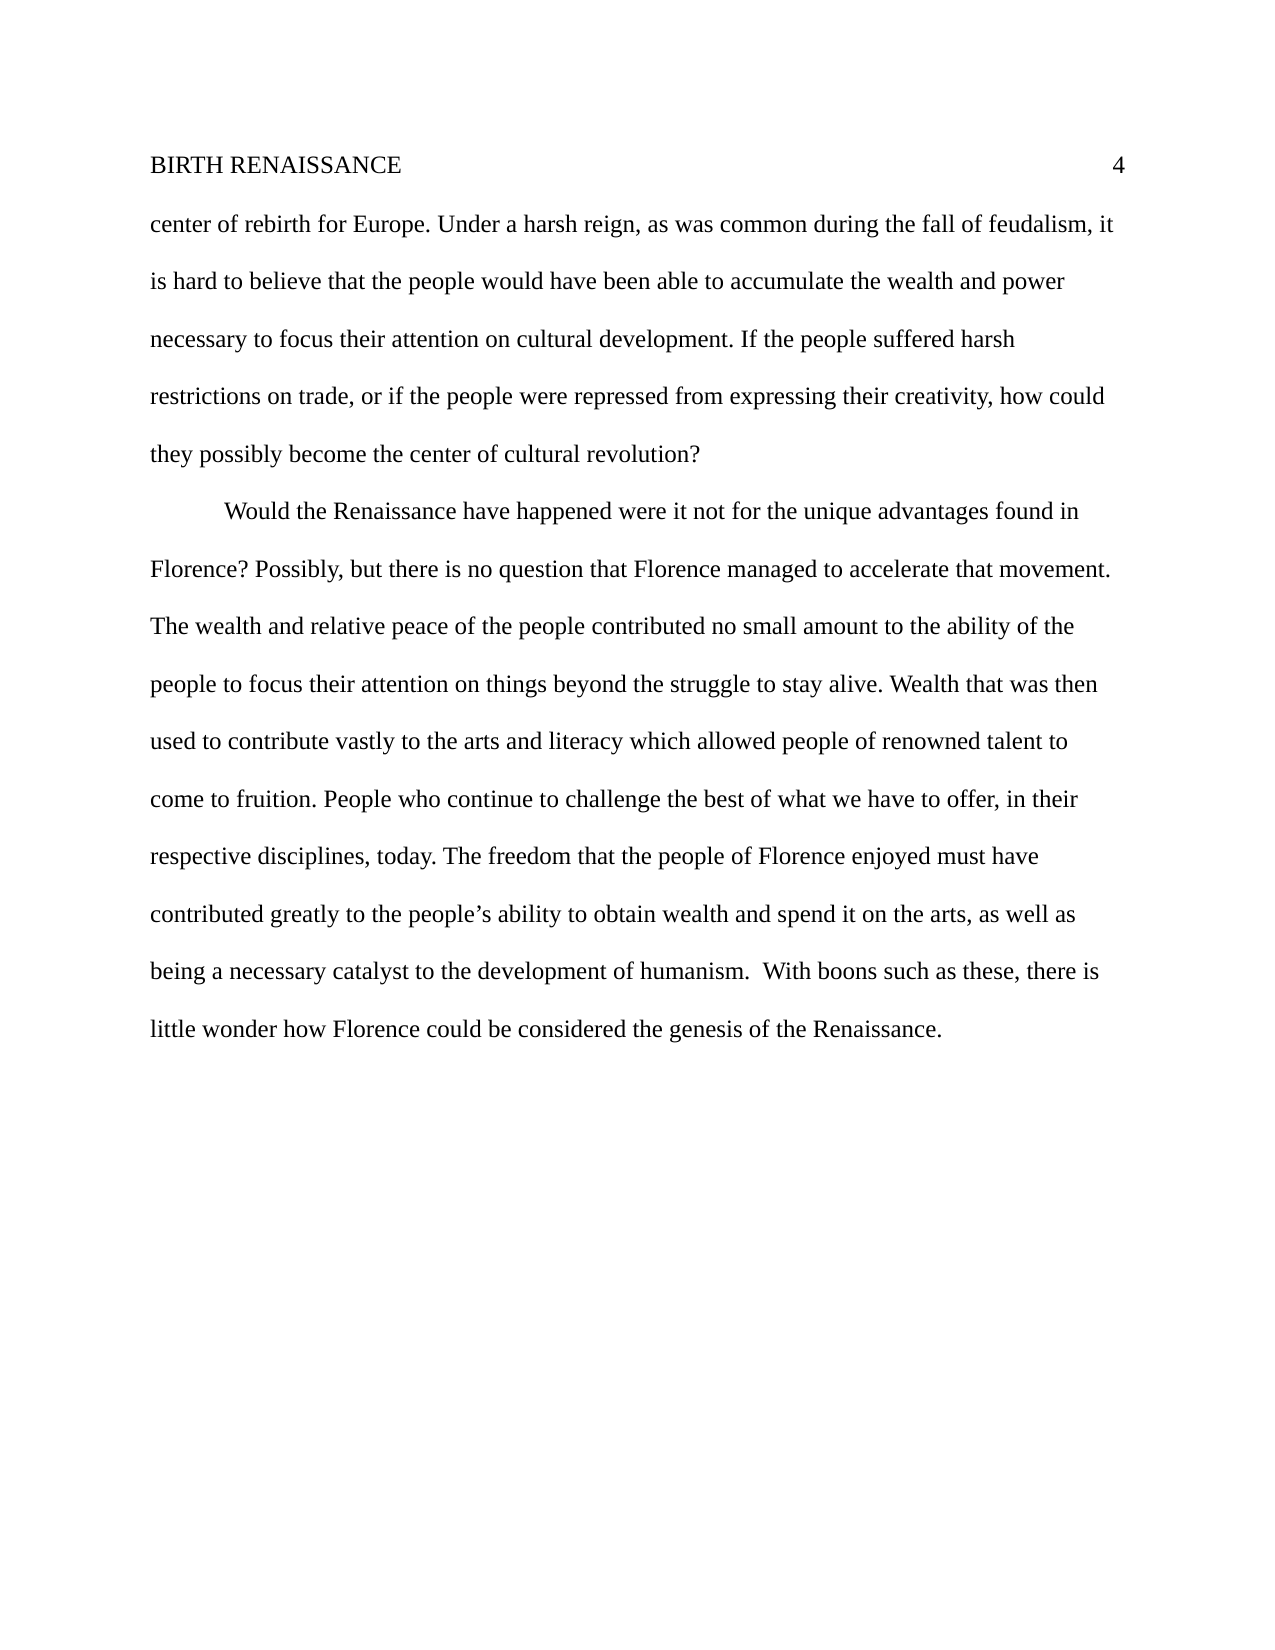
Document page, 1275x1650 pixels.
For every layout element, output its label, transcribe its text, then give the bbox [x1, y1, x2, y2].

text center of rebirth for Europe. Under a harsh reign, as was common during the fall of feudalism, it is hard to believe that the people would have been able to accumulate the wealth and power necessary to focus their attention on cultural development. If the people suffered harsh restrictions on trade, or if the people were repressed from expressing their creativity, how could they possibly become the center of cultural revolution? [150, 209, 1125, 467]
text Would the Renaissance have happened were it not for the unique advantages found in Florence? Possibly, but there is no question that Florence managed to accelerate that movement. The wealth and relative peace of the people contributed no small amount to the ability of the people to focus their attention on things beyond the struggle to stay alive. Wealth that was then used to contribute vastly to the arts and literacy which allowed people of renowned talent to come to fruition. People who continue to challenge the best of what we have to offer, in their respective disciplines, today. The freedom that the people of Florence enjoyed must have contributed greatly to the people’s ability to obtain wealth and spend it on the arts, as well as being a necessary catalyst to the development of humanism. With boons such as these, there is little wonder how Florence could be considered the genesis of the Renaissance. [150, 496, 1125, 1042]
